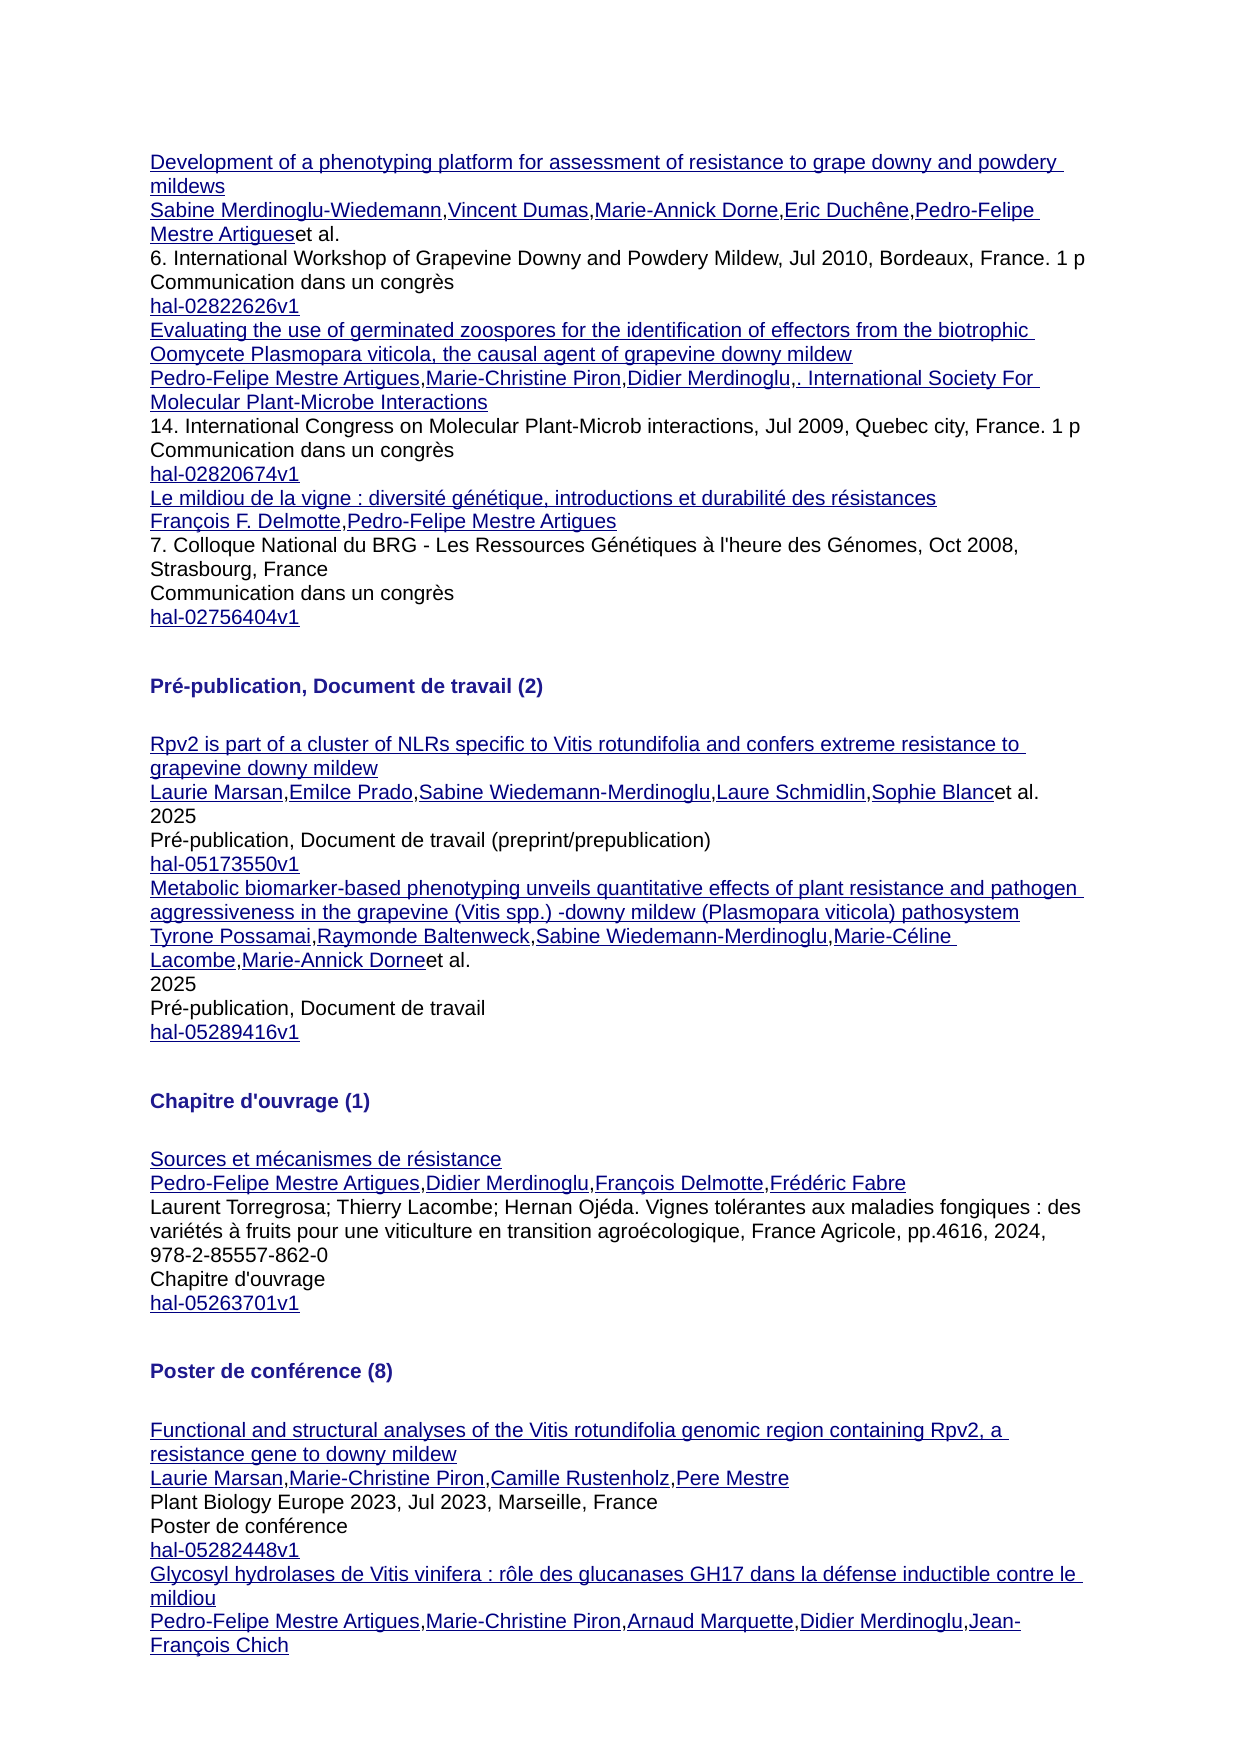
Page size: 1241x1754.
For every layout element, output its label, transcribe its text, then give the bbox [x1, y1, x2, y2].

table_cell Le mildiou de la vigne : diversité génétique, introductions et durabilité des résistances François F. Delmotte,Pedro-Felipe Mestre Artigues 7. Colloque National du BRG - Les Ressources Génétiques à l'heure des Génomes, Oct 2008, Strasbourg, France Communication dans un congrès hal-02756404v1 [150, 485, 1090, 629]
table_cell Evaluating the use of germinated zoospores for the identification of effectors from the biotrophic Oomycete Plasmopara viticola, the causal agent of grapevine downy mildew Pedro-Felipe Mestre Artigues,Marie-Christine Piron,Didier Merdinoglu,. International Society For Molecular Plant-Microbe Interactions 14. International Congress on Molecular Plant-Microb interactions, Jul 2009, Quebec city, France. 1 p Communication dans un congrès hal-02820674v1 [150, 318, 1090, 485]
table_header Sources et mécanismes de résistance Pedro-Felipe Mestre Artigues,Didier Merdinoglu,François Delmotte,Frédéric Fabre Laurent Torregrosa; Thierry Lacombe; Hernan Ojéda. Vignes tolérantes aux maladies fongiques : des variétés à fruits pour une viticulture en transition agroécologique, France Agricole, pp.4616, 2024, 978-2-85557-862-0 Chapitre d'ouvrage hal-05263701v1 [150, 1147, 1090, 1314]
table_cell Metabolic biomarker-based phenotyping unveils quantitative effects of plant resistance and pathogen aggressiveness in the grapevine (Vitis spp.) -downy mildew (Plasmopara viticola) pathosystem Tyrone Possamai,Raymonde Baltenweck,Sabine Wiedemann-Merdinoglu,Marie-Céline Lacombe,Marie-Annick Dorneet al. 2025 Pré-publication, Document de travail hal-05289416v1 [150, 876, 1090, 1044]
subtitle Poster de conférence (8) [150, 1359, 1090, 1383]
subtitle Chapitre d'ouvrage (1) [150, 1088, 1090, 1112]
table_header Rpv2 is part of a cluster of NLRs specific to Vitis rotundifolia and confers extreme resistance to grapevine downy mildew Laurie Marsan,Emilce Prado,Sabine Wiedemann-Merdinoglu,Laure Schmidlin,Sophie Blancet al. 2025 Pré-publication, Document de travail (preprint/prepublication) hal-05173550v1 [150, 732, 1090, 876]
table_cell Glycosyl hydrolases de Vitis vinifera : rôle des glucanases GH17 dans la défense inductible contre le mildiou Pedro-Felipe Mestre Artigues,Marie-Christine Piron,Arnaud Marquette,Didier Merdinoglu,Jean-François Chich [150, 1561, 1090, 1657]
subtitle Pré-publication, Document de travail (2) [150, 674, 1090, 698]
table_header Functional and structural analyses of the Vitis rotundifolia genomic region containing Rpv2, a resistance gene to downy mildew Laurie Marsan,Marie-Christine Piron,Camille Rustenholz,Pere Mestre Plant Biology Europe 2023, Jul 2023, Marseille, France Poster de conférence hal-05282448v1 [150, 1418, 1090, 1561]
table_cell Development of a phenotyping platform for assessment of resistance to grape downy and powdery mildews Sabine Merdinoglu-Wiedemann,Vincent Dumas,Marie-Annick Dorne,Eric Duchêne,Pedro-Felipe Mestre Artigueset al. 6. International Workshop of Grapevine Downy and Powdery Mildew, Jul 2010, Bordeaux, France. 1 p Communication dans un congrès hal-02822626v1 [150, 150, 1090, 318]
